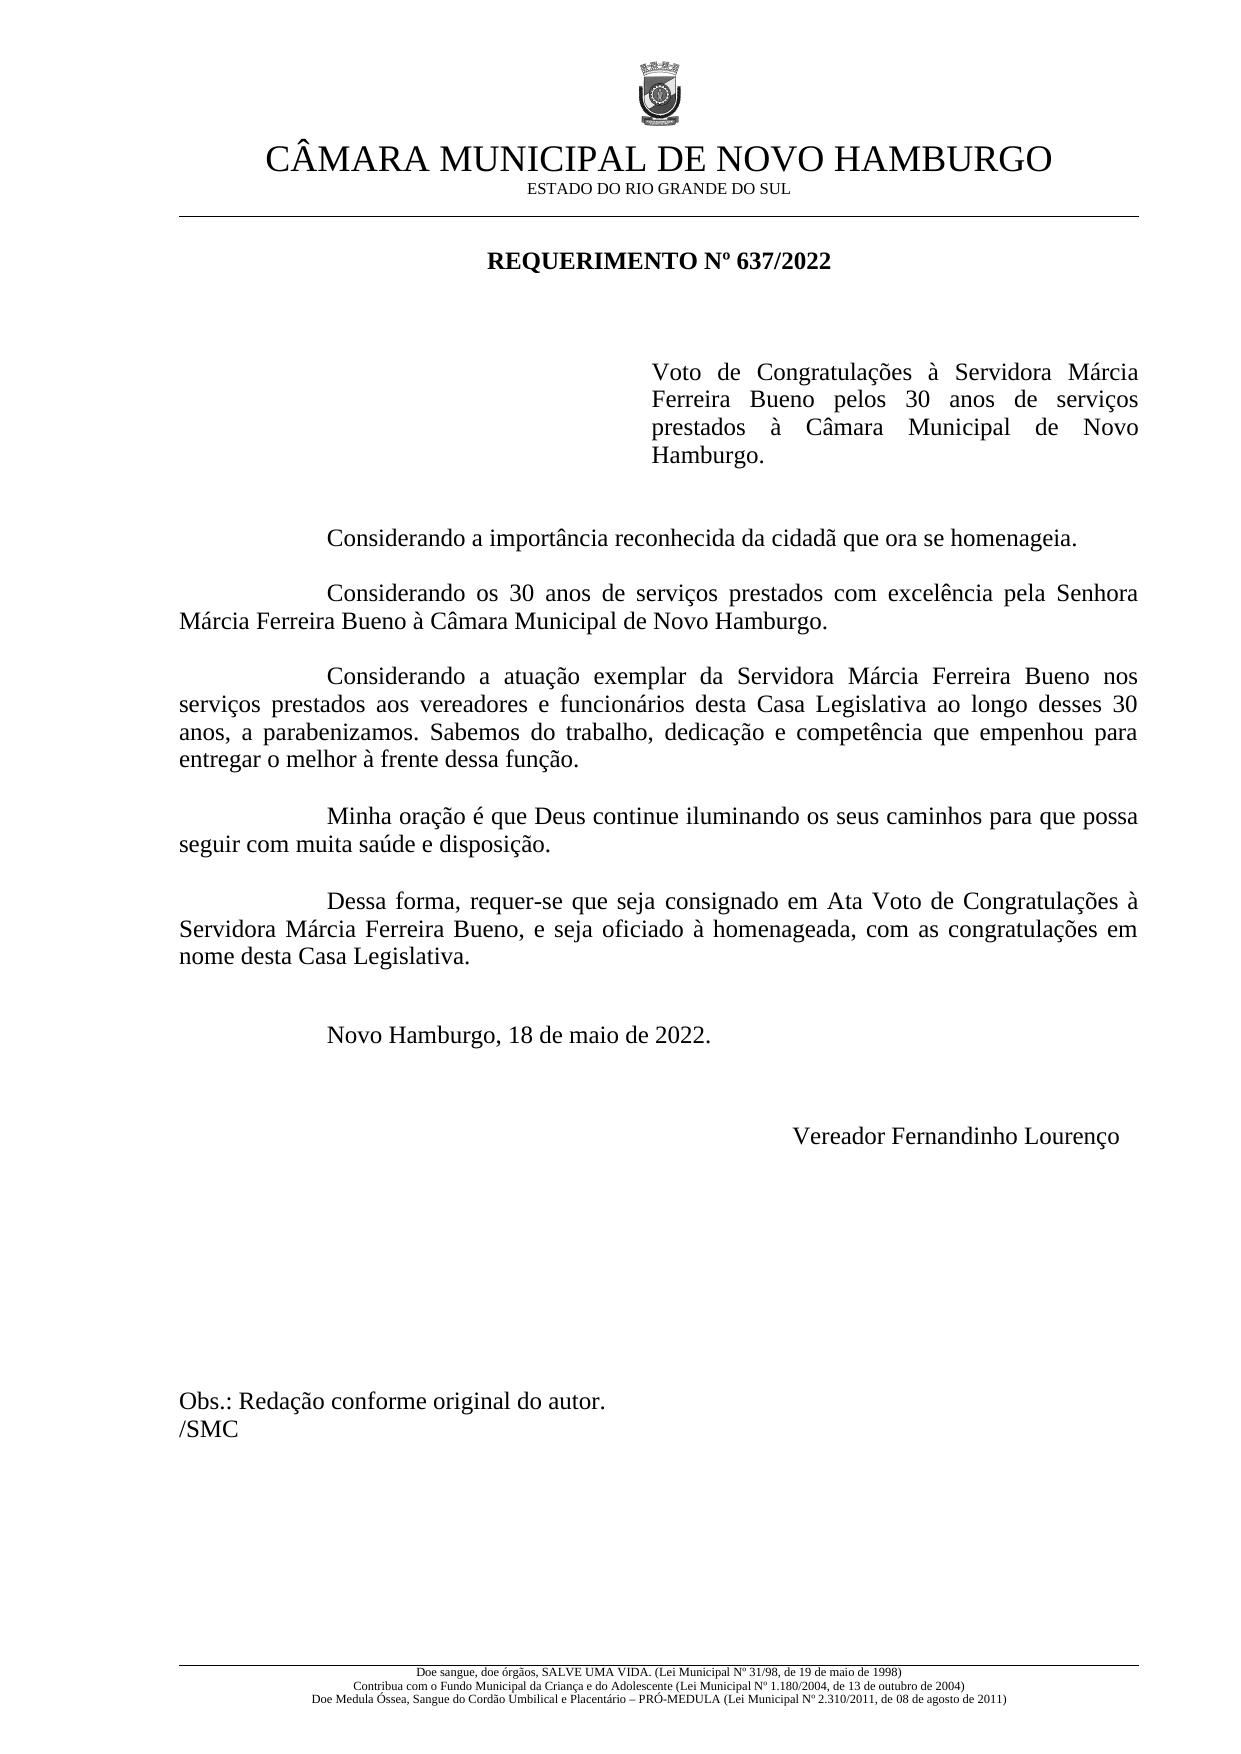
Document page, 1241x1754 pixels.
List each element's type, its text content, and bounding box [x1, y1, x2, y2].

text Considerando os 30 anos de serviços prestados com excelência pela Senhora Márcia Ferreira Bueno à Câmara Municipal de Novo Hamburgo. [179, 579, 1139, 635]
text Novo Hamburgo, 18 de maio de 2022. [179, 1021, 1139, 1049]
text Considerando a importância reconhecida da cidadã que ora se homenageia. [179, 524, 1139, 552]
text Obs.: Redação conforme original do autor. [179, 1387, 1139, 1415]
text Minha oração é que Deus continue iluminando os seus caminhos para que possa seguir com muita saúde e disposição. [179, 802, 1139, 858]
text Dessa forma, requer-se que seja consignado em Ata Voto de Congratulações à Servidora Márcia Ferreira Bueno, e seja oficiado à homenageada, com as congratulações em nome desta Casa Legislativa. [179, 887, 1139, 970]
text Vereador Fernandinho Lourenço [179, 1122, 1139, 1150]
text Considerando a atuação exemplar da Servidora Márcia Ferreira Bueno nos serviços prestados aos vereadores e funcionários desta Casa Legislativa ao longo desses 30 anos, a parabenizamos. Sabemos do trabalho, dedicação e competência que empenhou para entregar o melhor à frente dessa função. [179, 662, 1139, 773]
text Voto de Congratulações à Servidora Márcia Ferreira Bueno pelos 30 anos de serviços prestados à Câmara Municipal de Novo Hamburgo. [651, 358, 1139, 468]
text /SMC [179, 1415, 1139, 1442]
text REQUERIMENTO Nº 637/2022 [179, 247, 1139, 274]
